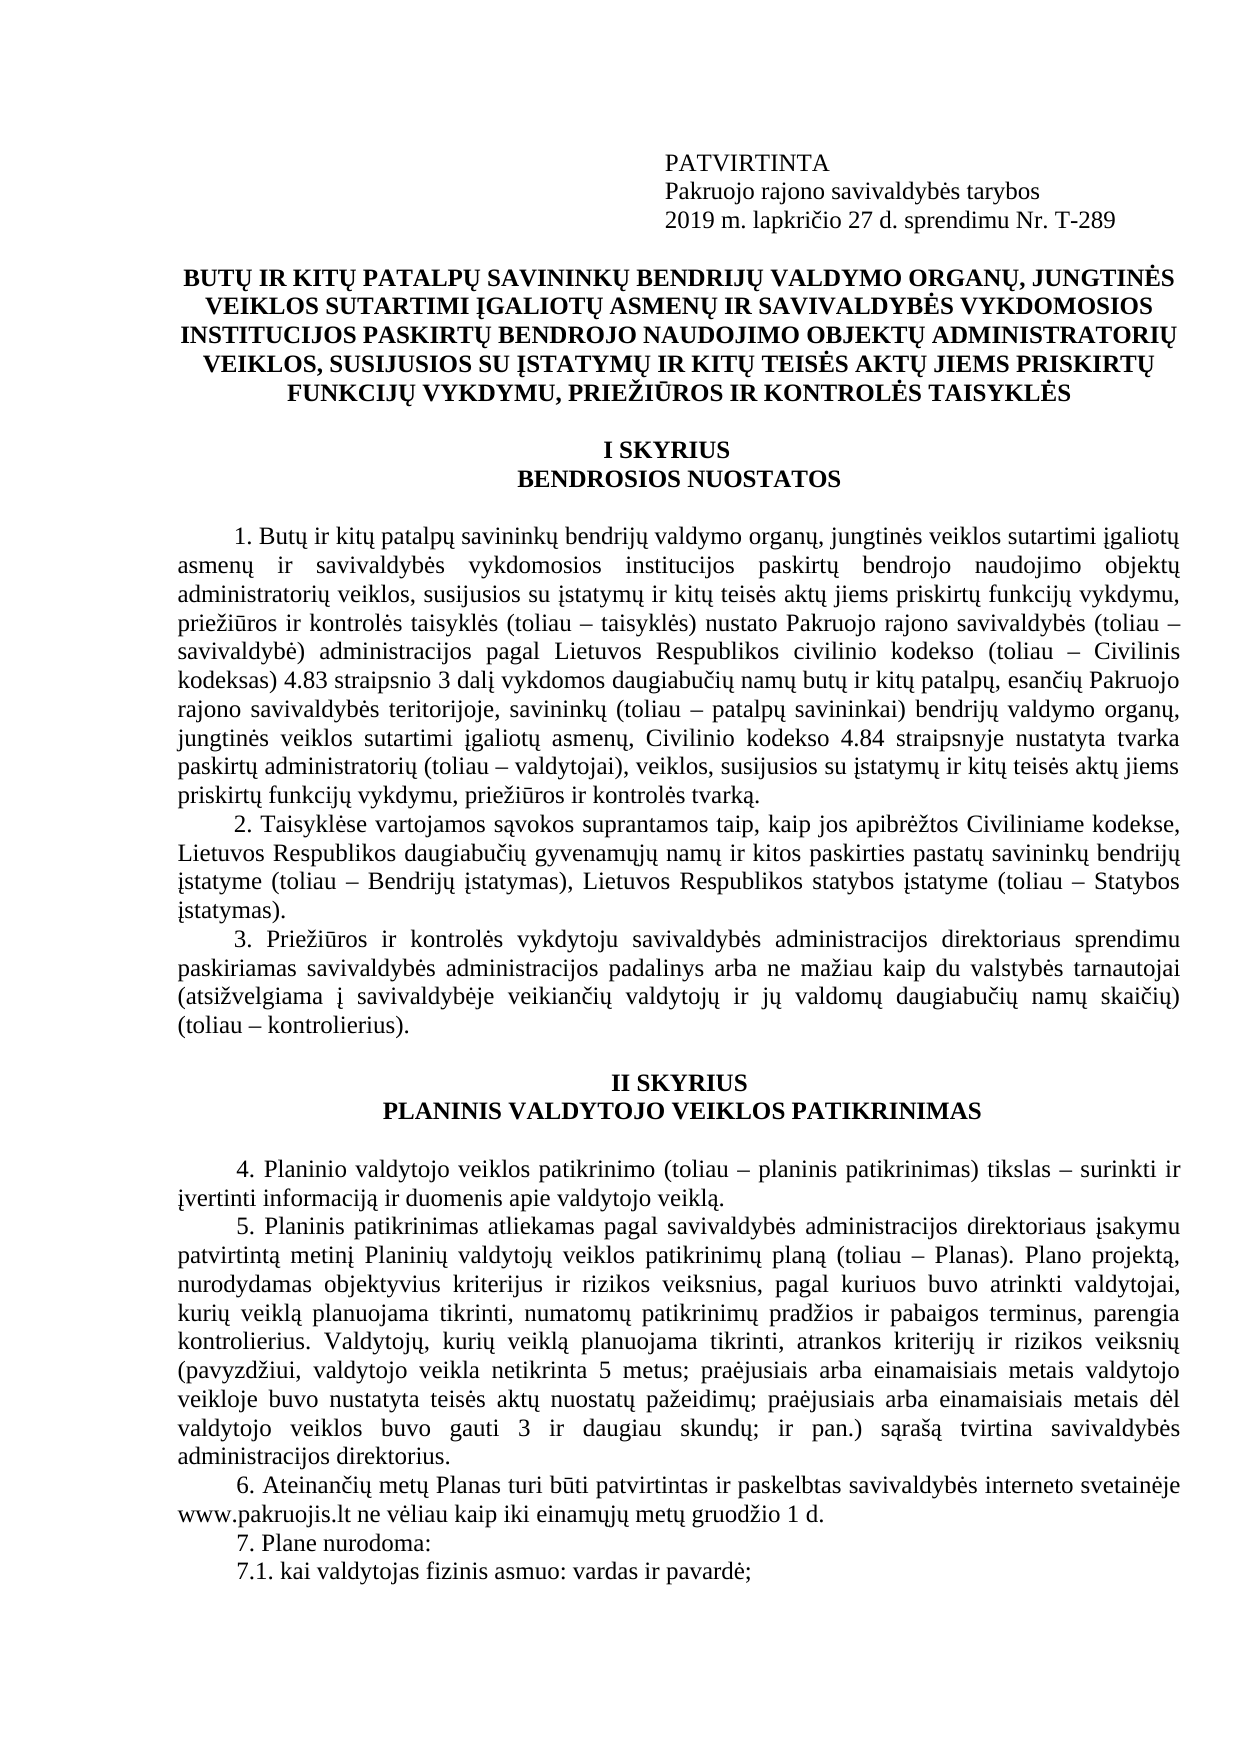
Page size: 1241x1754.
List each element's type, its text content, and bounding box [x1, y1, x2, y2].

text BENDROSIOS NUOSTATOS [177, 464, 1181, 493]
text I SKYRIUS [177, 435, 1181, 464]
text 3. Priežiūros ir kontrolės vykdytoju savivaldybės administracijos direktoriaus sprendimu paskiriamas savivaldybės administracijos padalinys arba ne mažiau kaip du valstybės tarnautojai (atsižvelgiama į savivaldybėje veikiančių valdytojų ir jų valdomų daugiabučių namų skaičių) (toliau – kontrolierius). [177, 924, 1181, 1039]
text 2. Taisyklėse vartojamos sąvokos suprantamos taip, kaip jos apibrėžtos Civiliniame kodekse, Lietuvos Respublikos daugiabučių gyvenamųjų namų ir kitos paskirties pastatų savininkų bendrijų įstatyme (toliau – Bendrijų įstatymas), Lietuvos Respublikos statybos įstatyme (toliau – Statybos įstatymas). [177, 809, 1181, 924]
text 7. Plane nurodoma: [177, 1528, 1181, 1556]
text 7.1. kai valdytojas fizinis asmuo: vardas ir pavardė; [177, 1556, 1181, 1585]
text 2019 m. lapkričio 27 d. sprendimu Nr. T-289 [664, 205, 1181, 234]
text Pakruojo rajono savivaldybės tarybos [664, 176, 1181, 205]
text PATVIRTINTA [664, 148, 1181, 176]
text 5. Planinis patikrinimas atliekamas pagal savivaldybės administracijos direktoriaus įsakymu patvirtintą metinį Planinių valdytojų veiklos patikrinimų planą (toliau – Planas). Plano projektą, nurodydamas objektyvius kriterijus ir rizikos veiksnius, pagal kuriuos buvo atrinkti valdytojai, kurių veiklą planuojama tikrinti, numatomų patikrinimų pradžios ir pabaigos terminus, parengia kontrolierius. Valdytojų, kurių veiklą planuojama tikrinti, atrankos kriterijų ir rizikos veiksnių (pavyzdžiui, valdytojo veikla netikrinta 5 metus; praėjusiais arba einamaisiais metais valdytojo veikloje buvo nustatyta teisės aktų nuostatų pažeidimų; praėjusiais arba einamaisiais metais dėl valdytojo veiklos buvo gauti 3 ir daugiau skundų; ir pan.) sąrašą tvirtina savivaldybės administracijos direktorius. [177, 1211, 1181, 1470]
text BUTŲ IR KITŲ PATALPŲ SAVININKŲ BENDRIJŲ VALDYMO ORGANŲ, JUNGTINĖS VEIKLOS SUTARTIMI ĮGALIOTŲ ASMENŲ IR SAVIVALDYBĖS VYKDOMOSIOS INSTITUCIJOS PASKIRTŲ BENDROJO NAUDOJIMO OBJEKTŲ ADMINISTRATORIŲ VEIKLOS, SUSIJUSIOS SU ĮSTATYMŲ IR KITŲ TEISĖS AKTŲ JIEMS PRISKIRTŲ FUNKCIJŲ VYKDYMU, PRIEŽIŪROS IR KONTROLĖS TAISYKLės [177, 263, 1181, 406]
text PLANINIS VALDYTOJO VEIKLOS PATIKRINIMAS [177, 1096, 1181, 1125]
text II SKYRIUS [177, 1068, 1181, 1096]
text 4. Planinio valdytojo veiklos patikrinimo (toliau – planinis patikrinimas) tikslas – surinkti ir įvertinti informaciją ir duomenis apie valdytojo veiklą. [177, 1154, 1181, 1211]
text 6. Ateinančių metų Planas turi būti patvirtintas ir paskelbtas savivaldybės interneto svetainėje www.pakruojis.lt ne vėliau kaip iki einamųjų metų gruodžio 1 d. [177, 1470, 1181, 1528]
text 1. Butų ir kitų patalpų savininkų bendrijų valdymo organų, jungtinės veiklos sutartimi įgaliotų asmenų ir savivaldybės vykdomosios institucijos paskirtų bendrojo naudojimo objektų administratorių veiklos, susijusios su įstatymų ir kitų teisės aktų jiems priskirtų funkcijų vykdymu, priežiūros ir kontrolės taisyklės (toliau – taisyklės) nustato Pakruojo rajono savivaldybės (toliau – savivaldybė) administracijos pagal Lietuvos Respublikos civilinio kodekso (toliau – Civilinis kodeksas) 4.83 straipsnio 3 dalį vykdomos daugiabučių namų butų ir kitų patalpų, esančių Pakruojo rajono savivaldybės teritorijoje, savininkų (toliau – patalpų savininkai) bendrijų valdymo organų, jungtinės veiklos sutartimi įgaliotų asmenų, Civilinio kodekso 4.84 straipsnyje nustatyta tvarka paskirtų administratorių (toliau – valdytojai), veiklos, susijusios su įstatymų ir kitų teisės aktų jiems priskirtų funkcijų vykdymu, priežiūros ir kontrolės tvarką. [177, 521, 1181, 809]
